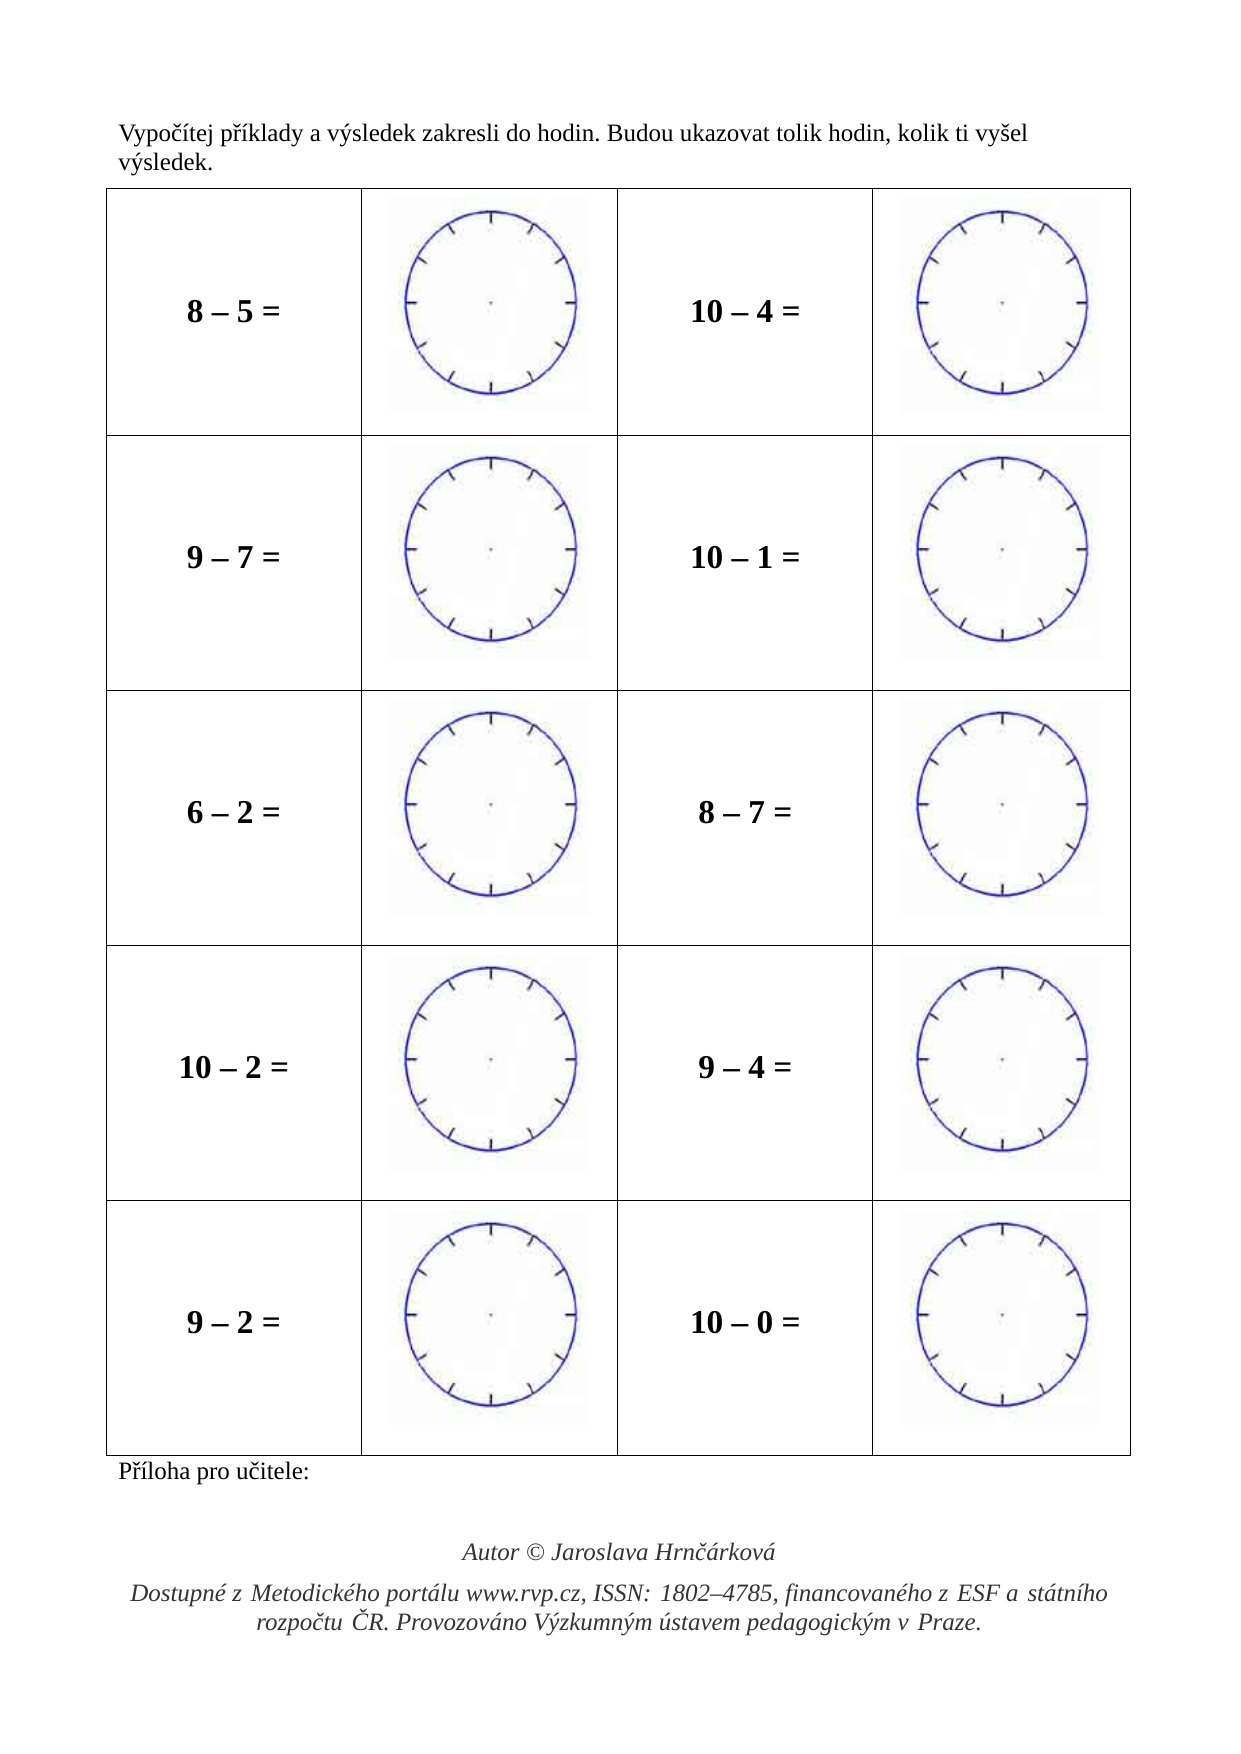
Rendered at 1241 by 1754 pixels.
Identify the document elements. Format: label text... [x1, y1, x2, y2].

picture [388, 955, 590, 1170]
picture [388, 444, 590, 660]
table_cell [362, 1201, 617, 1455]
table_cell [362, 436, 617, 690]
table_cell 9 – 2 = [107, 1201, 361, 1455]
picture [900, 699, 1102, 915]
table_cell 10 – 1 = [618, 436, 872, 690]
table_header [362, 189, 617, 434]
picture [900, 955, 1102, 1170]
table_cell [362, 946, 617, 1200]
text Vypočítej příklady a výsledek zakresli do hodin. Budou ukazovat tolik hodin, kolik ti vyšel výsledek. [118, 118, 1122, 176]
picture [900, 1210, 1102, 1425]
table_cell 6 – 2 = [107, 691, 361, 945]
picture [388, 1210, 590, 1425]
table_header 10 – 4 = [618, 189, 872, 434]
table_cell [873, 1201, 1130, 1455]
table_cell [873, 946, 1130, 1200]
table_cell [873, 436, 1130, 690]
text Příloha pro učitele: [118, 1456, 1122, 1485]
table_cell 10 – 2 = [107, 946, 361, 1200]
table_cell [873, 691, 1130, 945]
table_cell 8 – 7 = [618, 691, 872, 945]
table_cell 10 – 0 = [618, 1201, 872, 1455]
picture [900, 444, 1102, 660]
table_cell 9 – 4 = [618, 946, 872, 1200]
table_cell 9 – 7 = [107, 436, 361, 690]
table_header 8 – 5 = [107, 189, 361, 434]
picture [388, 699, 590, 915]
picture [388, 198, 590, 413]
picture [900, 198, 1102, 413]
table_header [873, 189, 1130, 434]
table_cell [362, 691, 617, 945]
